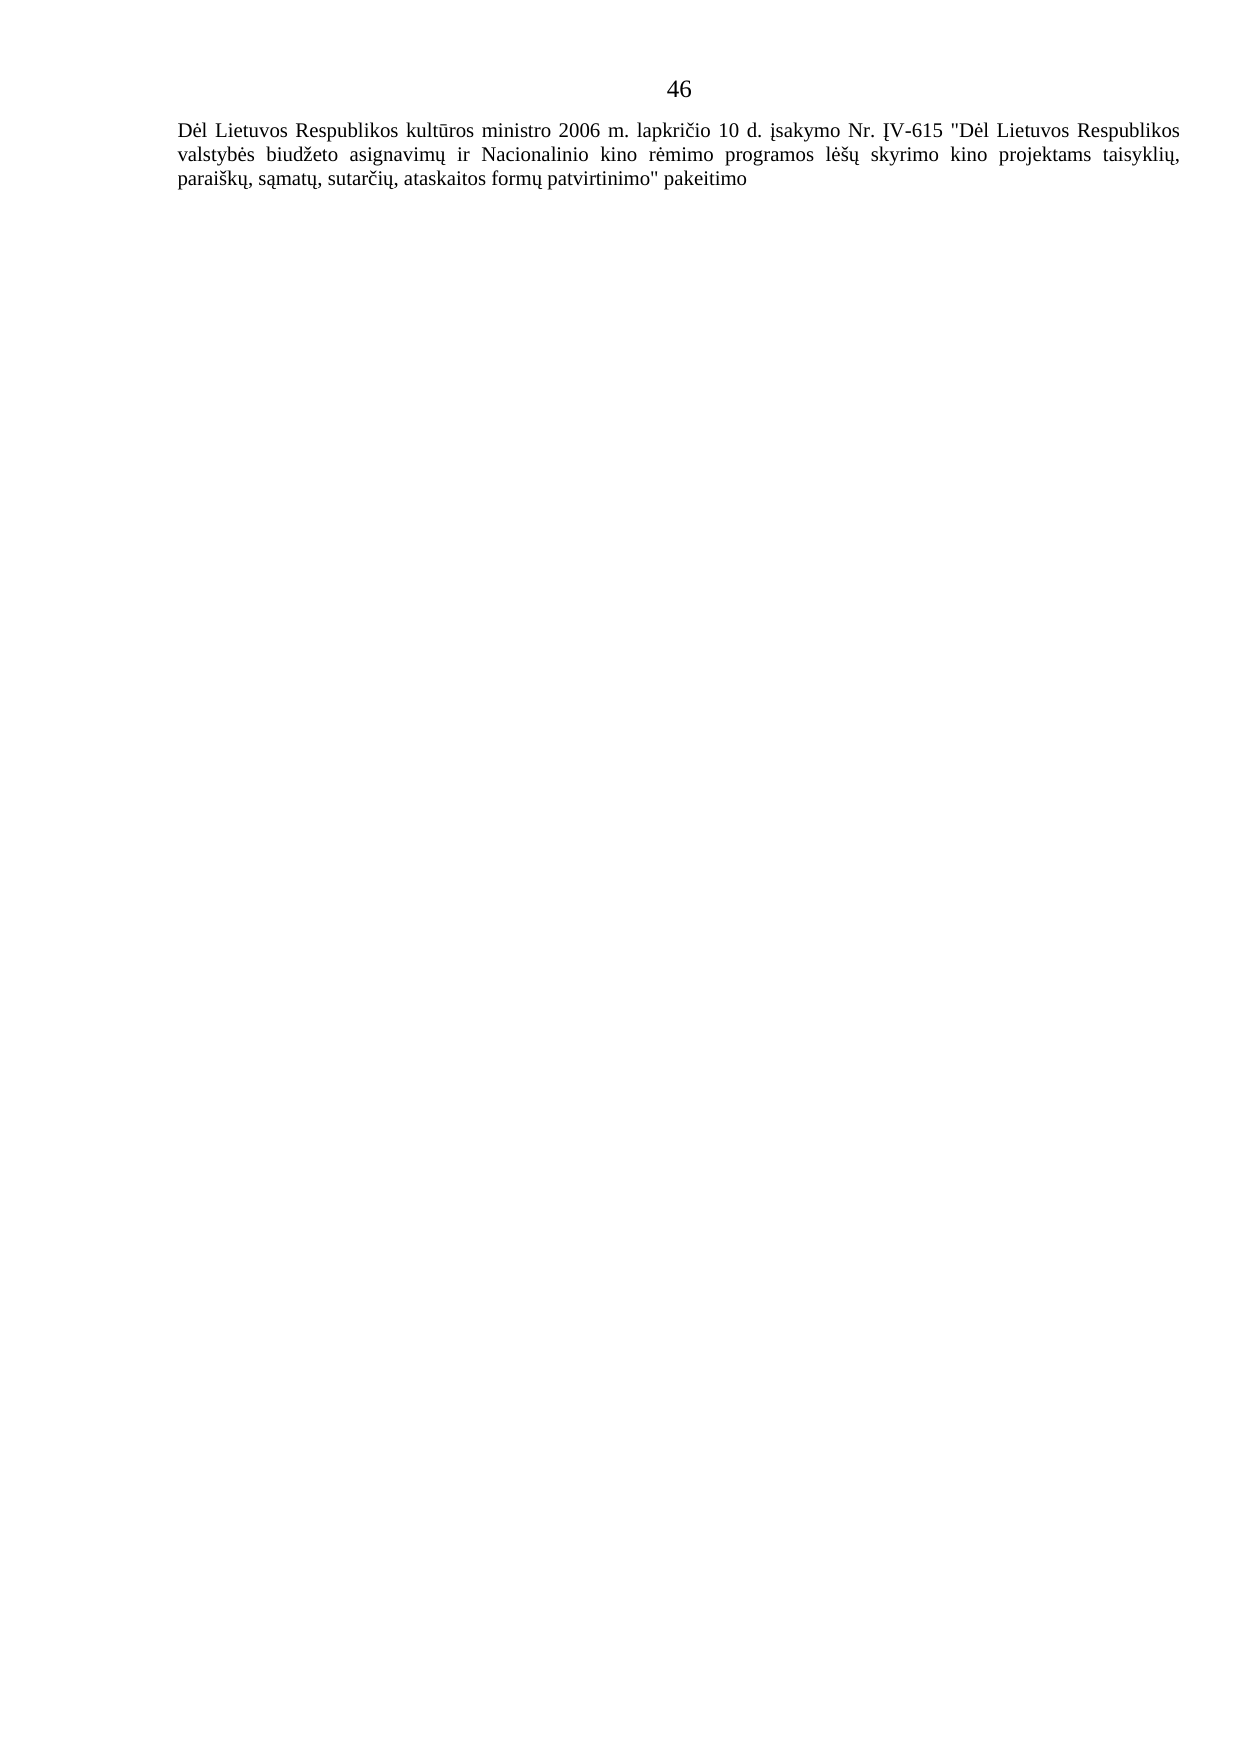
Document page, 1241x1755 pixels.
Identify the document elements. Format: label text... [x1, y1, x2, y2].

text Dėl Lietuvos Respublikos kultūros ministro 2006 m. lapkričio 10 d. įsakymo Nr. ĮV-615 "Dėl Lietuvos Respublikos valstybės biudžeto asignavimų ir Nacionalinio kino rėmimo programos lėšų skyrimo kino projektams taisyklių, paraiškų, sąmatų, sutarčių, ataskaitos formų patvirtinimo" pakeitimo [177, 118, 1181, 190]
